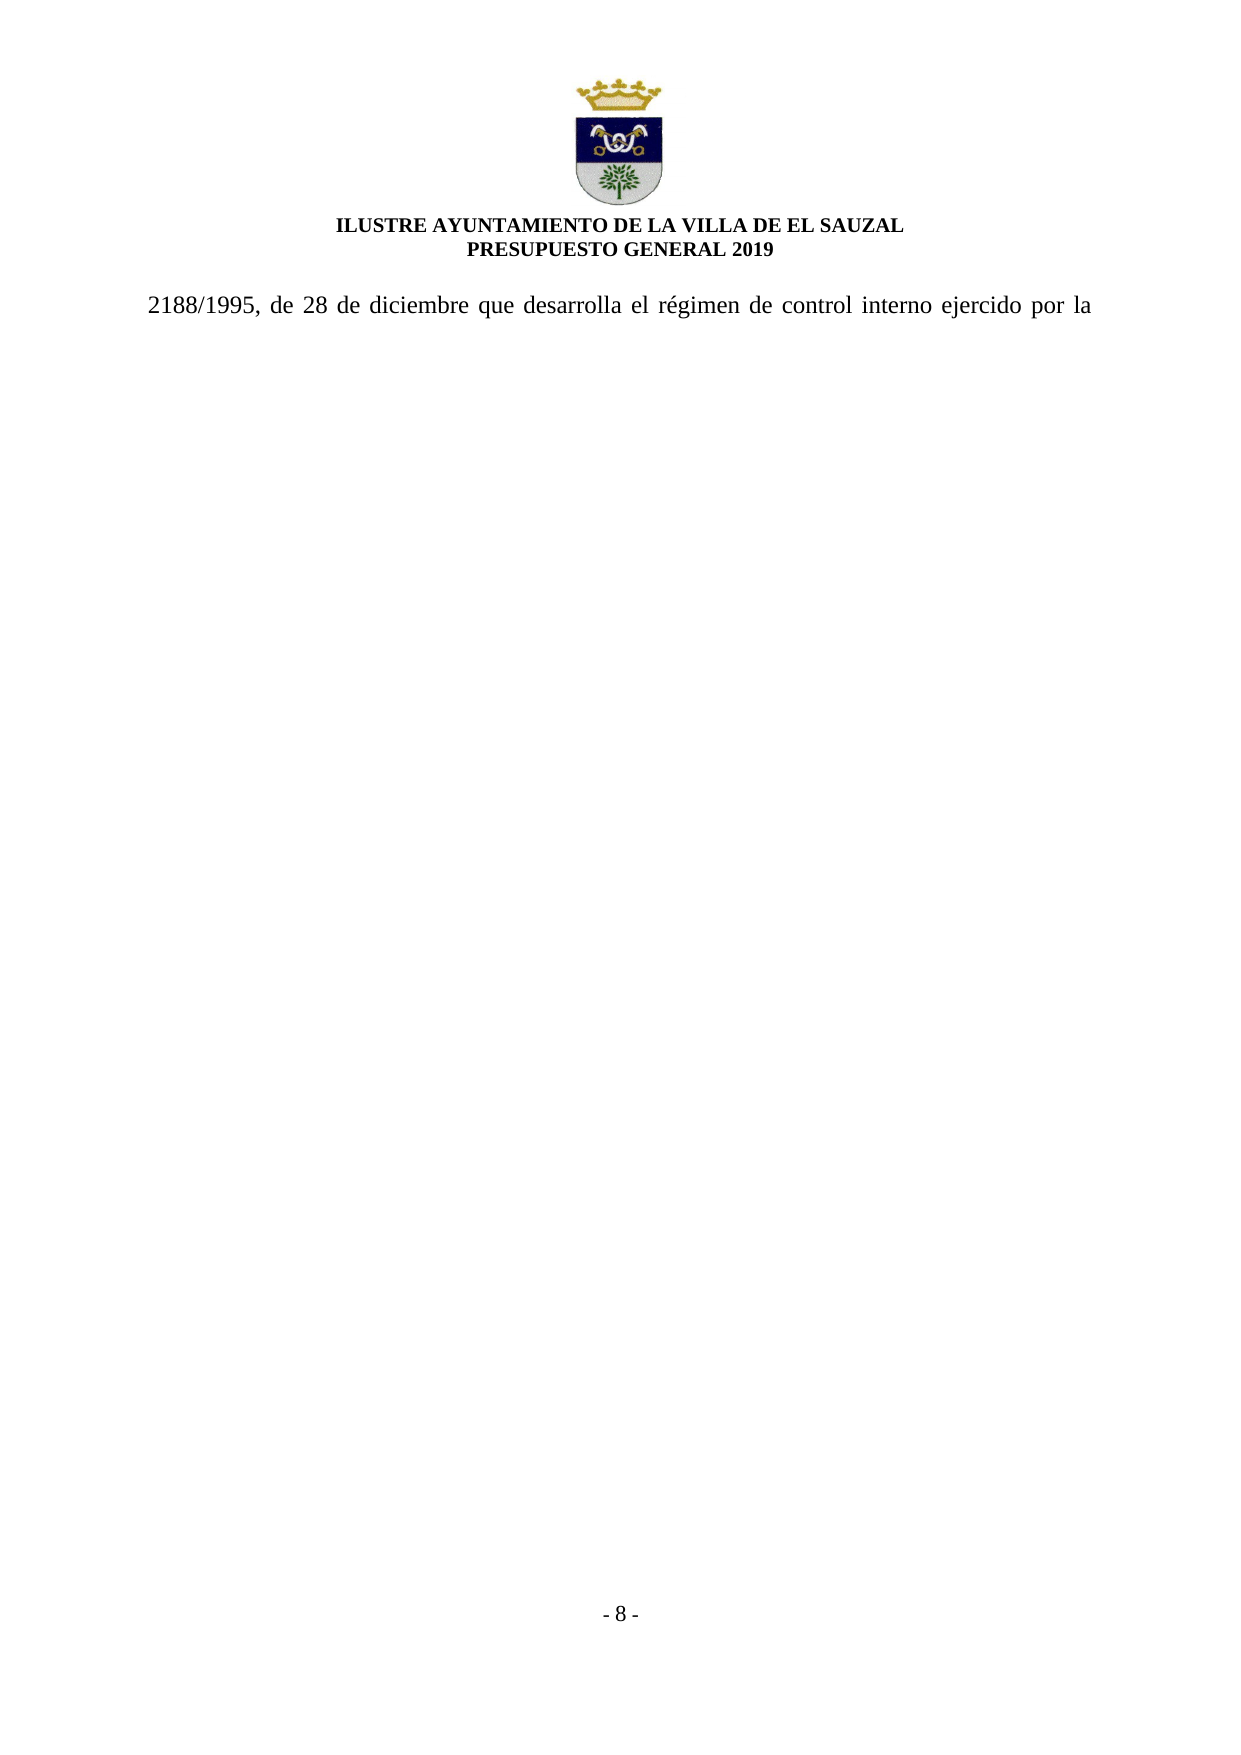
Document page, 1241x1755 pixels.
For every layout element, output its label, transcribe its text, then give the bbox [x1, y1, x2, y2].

text 2188/1995, de 28 de diciembre que desarrolla el régimen de control interno ejercido por la [148, 290, 1093, 319]
